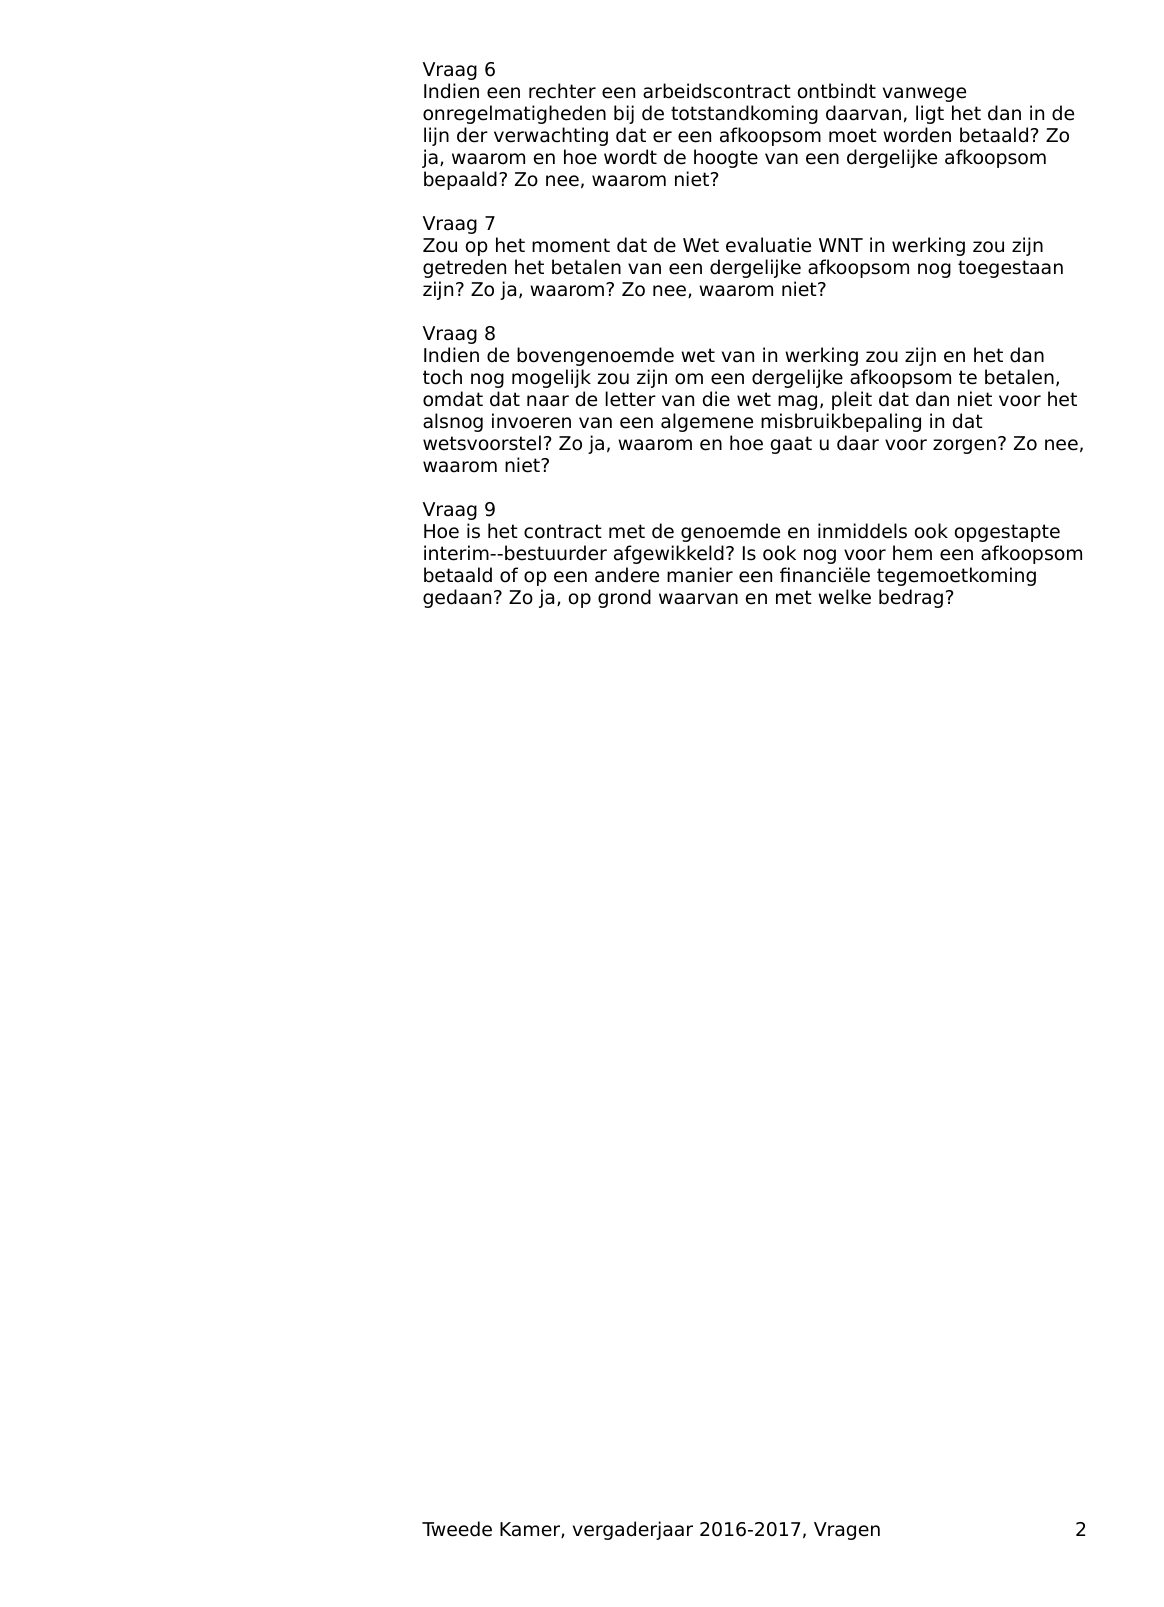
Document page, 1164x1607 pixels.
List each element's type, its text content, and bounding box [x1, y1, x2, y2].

text Vraag 9 [422, 499, 1087, 521]
text Vraag 8 [422, 323, 1087, 345]
text Zou op het moment dat de Wet evaluatie WNT in werking zou zijn getreden het betalen van een dergelijke afkoopsom nog toegestaan zijn? Zo ja, waarom? Zo nee, waarom niet? [422, 235, 1087, 301]
text Hoe is het contract met de genoemde en inmiddels ook opgestapte interim--bestuurder afgewikkeld? Is ook nog voor hem een afkoopsom betaald of op een andere manier een financiële tegemoetkoming gedaan? Zo ja, op grond waarvan en met welke bedrag? [422, 521, 1087, 609]
text Vraag 7 [422, 213, 1087, 235]
text Indien een rechter een arbeidscontract ontbindt vanwege onregelmatigheden bij de totstandkoming daarvan, ligt het dan in de lijn der verwachting dat er een afkoopsom moet worden betaald? Zo ja, waarom en hoe wordt de hoogte van een dergelijke afkoopsom bepaald? Zo nee, waarom niet? [422, 81, 1087, 191]
text Indien de bovengenoemde wet van in werking zou zijn en het dan toch nog mogelijk zou zijn om een dergelijke afkoopsom te betalen, omdat dat naar de letter van die wet mag, pleit dat dan niet voor het alsnog invoeren van een algemene misbruikbepaling in dat wetsvoorstel? Zo ja, waarom en hoe gaat u daar voor zorgen? Zo nee, waarom niet? [422, 345, 1087, 477]
text Vraag 6 [422, 59, 1087, 81]
